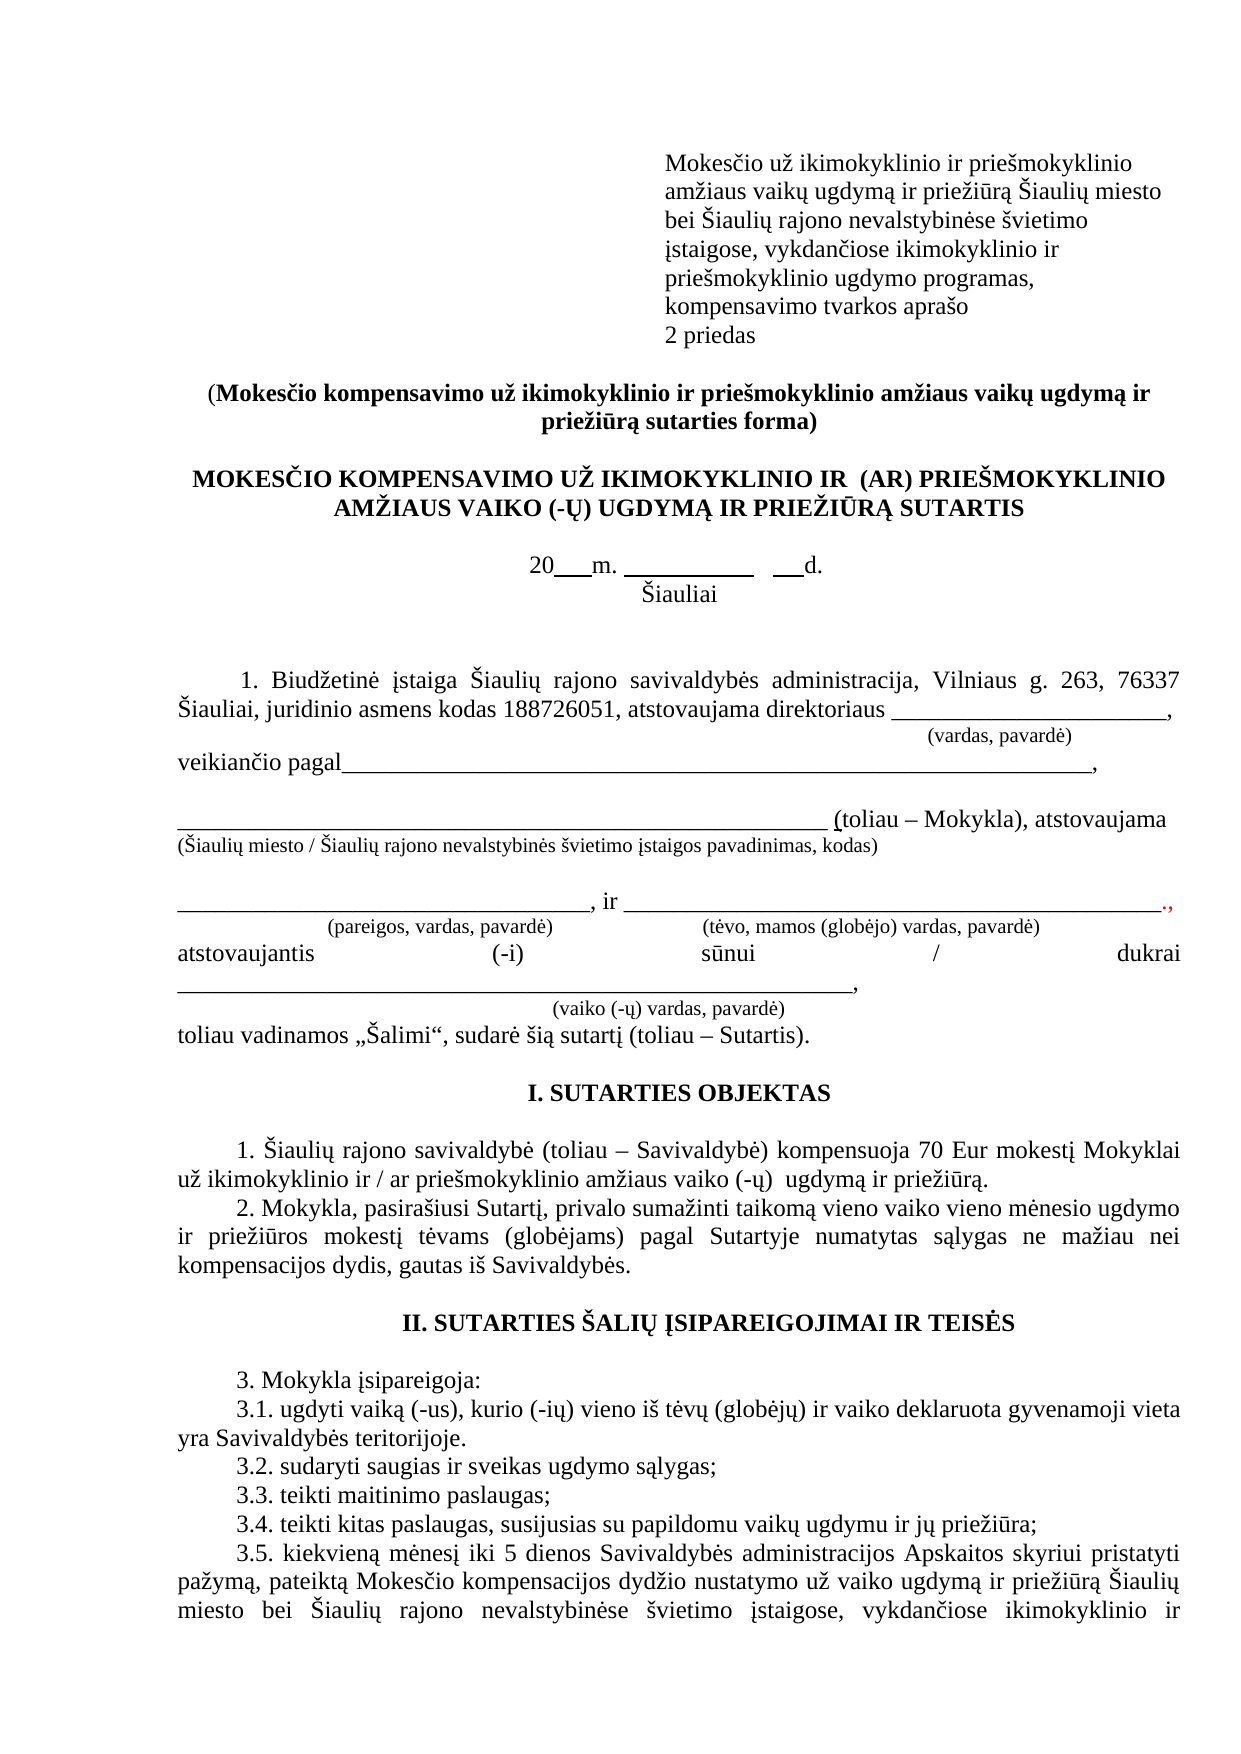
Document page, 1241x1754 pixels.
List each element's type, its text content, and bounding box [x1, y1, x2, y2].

text toliau vadinamos „Šalimi“, sudarė šią sutartį (toliau – Sutartis). [177, 1020, 1181, 1049]
text 1. Šiaulių rajono savivaldybė (toliau – Savivaldybė) kompensuoja 70 Eur mokestį Mokyklai už ikimokyklinio ir / ar priešmokyklinio amžiaus vaiko (-ų) ugdymą ir priežiūrą. [177, 1135, 1181, 1193]
text 3.4. teikti kitas paslaugas, susijusias su papildomu vaikų ugdymu ir jų priežiūra; [177, 1509, 1181, 1538]
text atstovaujantis (-i) sūnui / dukrai ______________________________________________________, [177, 938, 1181, 996]
text 1. Biudžetinė įstaiga Šiaulių rajono savivaldybės administracija, Vilniaus g. 263, 76337 Šiauliai, juridinio asmens kodas 188726051, atstovaujama direktoriaus ______________________, [177, 665, 1181, 723]
text ____________________________________________________ (toliau – Mokykla), atstovaujama [177, 804, 1181, 833]
text (Šiaulių miesto / Šiaulių rajono nevalstybinės švietimo įstaigos pavadinimas, kodas) [177, 833, 1181, 857]
text (vaiko (-ų) vardas, pavardė) [477, 996, 1181, 1020]
text II. SUTARTIES ŠALIŲ ĮSIPAREIGOJIMAI IR TEISĖS [177, 1308, 1181, 1336]
text 3.1. ugdyti vaiką (-us), kurio (-ių) vieno iš tėvų (globėjų) ir vaiko deklaruota gyvenamoji vieta yra Savivaldybės teritorijoje. [177, 1394, 1181, 1451]
text 3.5. kiekvieną mėnesį iki 5 dienos Savivaldybės administracijos Apskaitos skyriui pristatyti pažymą, pateiktą Mokesčio kompensacijos dydžio nustatymo už vaiko ugdymą ir priežiūrą Šiaulių miesto bei Šiaulių rajono nevalstybinėse švietimo įstaigose, vykdančiose ikimokyklinio ir [177, 1538, 1181, 1624]
text veikiančio pagal____________________________________________________________, [177, 747, 1181, 775]
text (Mokesčio kompensavimo už ikimokyklinio ir priešmokyklinio amžiaus vaikų ugdymą ir priežiūrą sutarties forma) [177, 378, 1181, 435]
text kompensavimo tvarkos aprašo [664, 291, 1181, 320]
text Šiauliai [177, 579, 1181, 608]
text 3.2. sudaryti saugias ir sveikas ugdymo sąlygas; [177, 1451, 1181, 1480]
text I. SUTARTIES OBJEKTAS [177, 1078, 1181, 1106]
text įstaigose, vykdančiose ikimokyklinio ir [664, 234, 1181, 263]
text bei Šiaulių rajono nevalstybinėse švietimo [664, 205, 1181, 234]
text 3. Mokykla įsipareigoja: [177, 1365, 1181, 1394]
text 2. Mokykla, pasirašiusi Sutartį, privalo sumažinti taikomą vieno vaiko vieno mėnesio ugdymo ir priežiūros mokestį tėvams (globėjams) pagal Sutartyje numatytas sąlygas ne mažiau nei kompensacijos dydis, gautas iš Savivaldybės. [177, 1193, 1181, 1279]
text _________________________________, ir ___________________________________________., [177, 886, 1181, 914]
text 20 m. d. [177, 550, 1181, 579]
text (vardas, pavardė) [852, 723, 1181, 747]
text (pareigos, vardas, pavardė) (tėvo, mamos (globėjo) vardas, pavardė) [252, 914, 1181, 938]
text 2 priedas [664, 320, 1181, 349]
text priešmokyklinio ugdymo programas, [664, 263, 1181, 291]
text amžiaus vaikų ugdymą ir priežiūrą Šiaulių miesto [664, 176, 1181, 205]
text Mokesčio kompensavimo už ikimokyklinio ir (AR) priešmokyklinio amžiaus vaikO (-ų) UGDymą ir priežiūrą sutartis [177, 464, 1181, 521]
text 3.3. teikti maitinimo paslaugas; [177, 1480, 1181, 1509]
text Mokesčio už ikimokyklinio ir priešmokyklinio [664, 148, 1181, 176]
